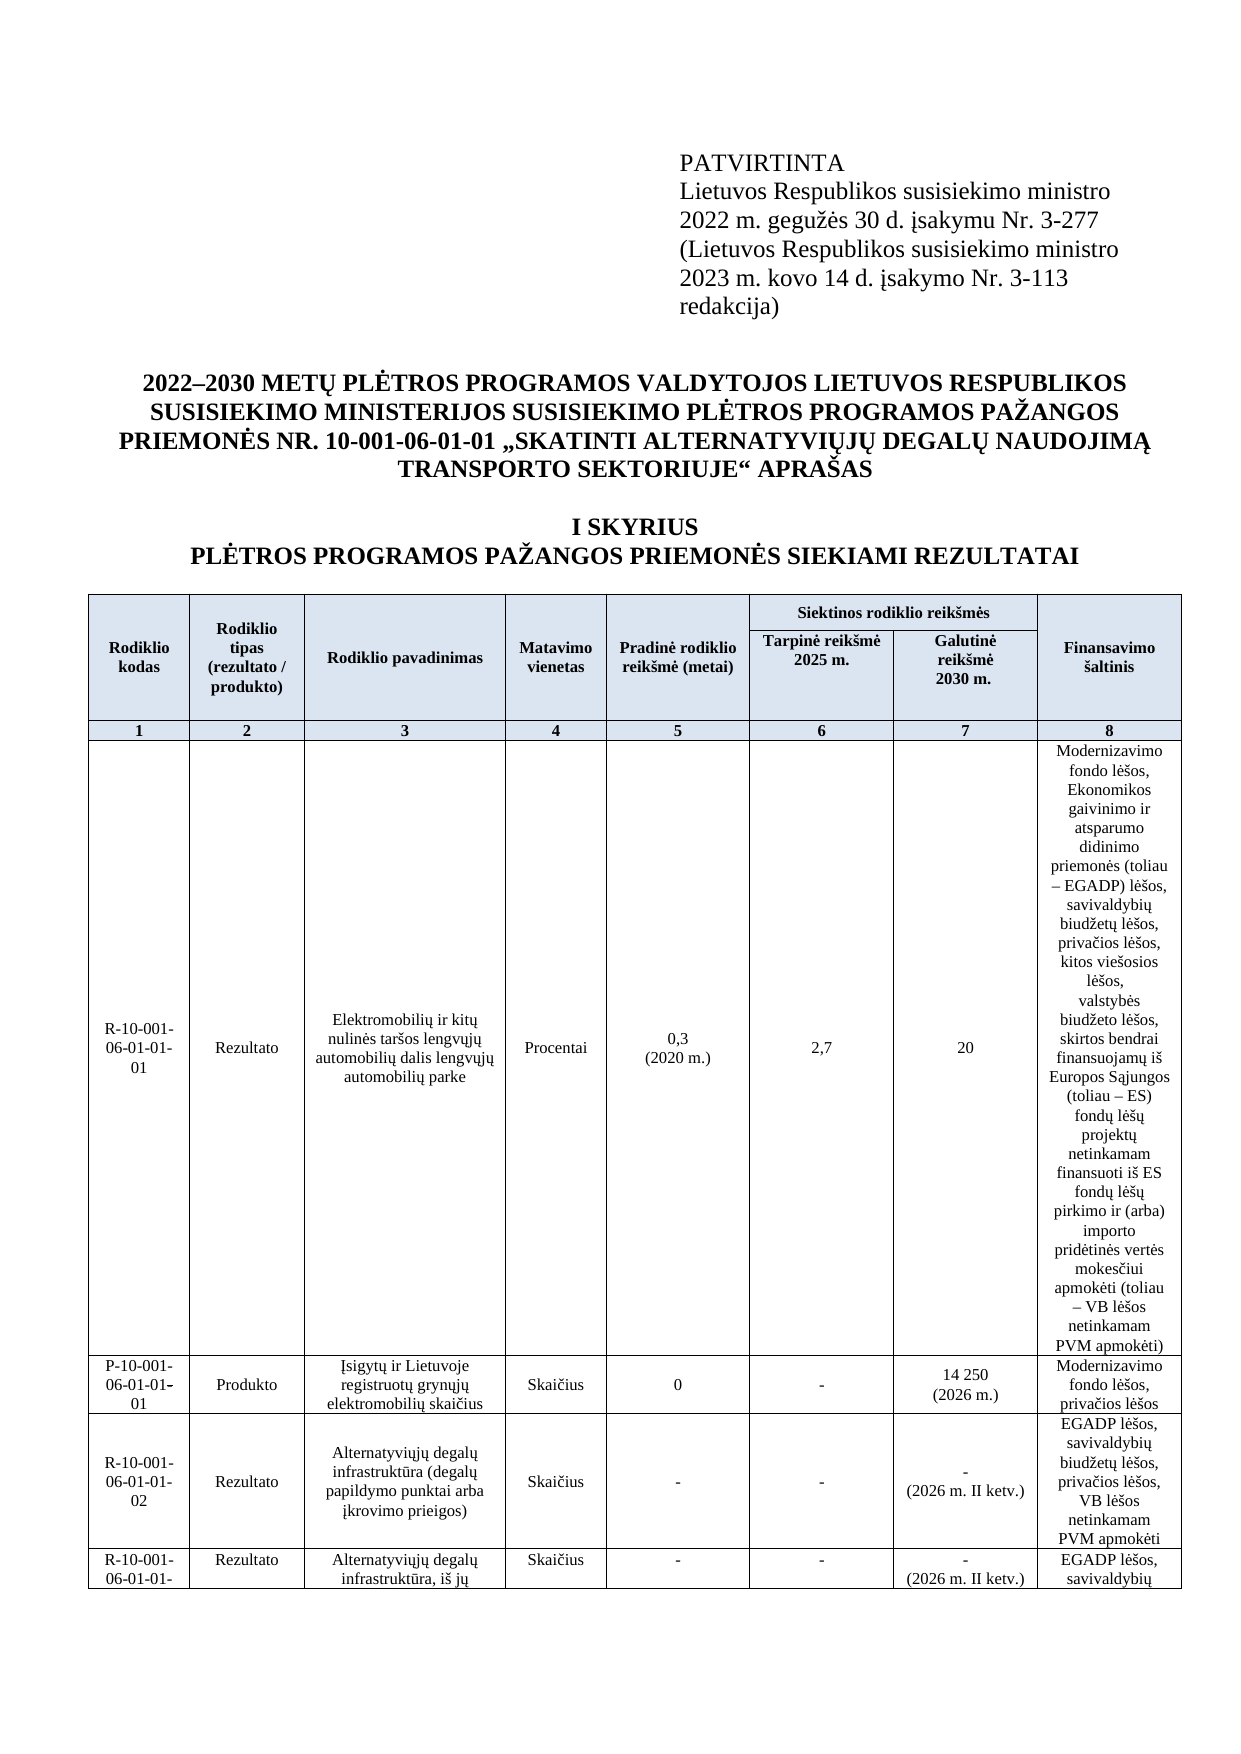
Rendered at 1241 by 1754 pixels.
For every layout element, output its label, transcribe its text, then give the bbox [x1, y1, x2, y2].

table_cell 14 250 (2026 m.) [894, 1356, 1037, 1413]
table_cell Rezultato [190, 1414, 304, 1548]
table_header Pradinė rodiklio reikšmė (metai) [607, 595, 749, 720]
table_cell P-10-001-06-01-01-01 [89, 1356, 189, 1413]
table_cell 1 [89, 721, 189, 740]
table_cell 7 [894, 721, 1037, 740]
text PLĖTROS PROGRAMOS PAŽANGOS PRIEMONĖS SIEKIAMI REZULTATAI [89, 541, 1181, 569]
table_cell R-10-001-06-01-01-02 [89, 1414, 189, 1548]
table_cell Elektromobilių ir kitų nulinės taršos lengvųjų automobilių dalis lengvųjų automobilių parke [305, 741, 505, 1354]
table_cell 2,7 [750, 741, 893, 1354]
table_cell Skaičius [506, 1414, 606, 1548]
table_cell Procentai [506, 741, 606, 1354]
text (Lietuvos Respublikos susisiekimo ministro [89, 234, 1181, 263]
table_cell Rezultato [190, 1549, 304, 1588]
text I SKYRIUS [89, 512, 1181, 541]
table_header Rodiklio kodas [89, 595, 189, 720]
table_cell Įsigytų ir Lietuvoje registruotų grynųjų elektromobilių skaičius [305, 1356, 505, 1413]
table_cell EGADP lėšos, savivaldybių biudžetų lėšos, privačios lėšos, VB lėšos netinkamam PVM apmokėti [1038, 1414, 1181, 1548]
table_cell Skaičius [506, 1356, 606, 1413]
table_cell - [750, 1549, 893, 1588]
table_cell Galutinė reikšmė 2030 m. [894, 631, 1037, 720]
table_cell R-10-001-06-01-01-01 [89, 741, 189, 1354]
table_cell Skaičius [506, 1549, 606, 1588]
table_cell EGADP lėšos, savivaldybių [1038, 1549, 1181, 1588]
table_cell 0,3 (2020 m.) [607, 741, 749, 1354]
table_cell Alternatyviųjų degalų infrastruktūra, iš jų [305, 1549, 505, 1588]
text 2023 m. kovo 14 d. įsakymo Nr. 3-113 [89, 263, 1181, 291]
table_cell Produkto [190, 1356, 304, 1413]
table_cell - (2026 m. II ketv.) [894, 1414, 1037, 1548]
table_cell - [607, 1549, 749, 1588]
table_header Rodiklio tipas (rezultato / produkto) [190, 595, 304, 720]
table_cell 0 [607, 1356, 749, 1413]
table_cell 3 [305, 721, 505, 740]
text redakcija) [89, 291, 1181, 320]
table_cell 6 [750, 721, 893, 740]
text 2022 m. gegužės 30 d. įsakymu Nr. 3-277 [89, 205, 1181, 234]
table_cell 20 [894, 741, 1037, 1354]
table_cell 4 [506, 721, 606, 740]
table_cell 8 [1038, 721, 1181, 740]
table_cell Alternatyviųjų degalų infrastruktūra (degalų papildymo punktai arba įkrovimo prieigos) [305, 1414, 505, 1548]
table_cell - (2026 m. II ketv.) [894, 1549, 1037, 1588]
table_header Rodiklio pavadinimas [305, 595, 505, 720]
table_cell Modernizavimo fondo lėšos, privačios lėšos [1038, 1356, 1181, 1413]
table_header Matavimo vienetas [506, 595, 606, 720]
table_header Finansavimo šaltinis [1038, 595, 1181, 720]
table_header Siektinos rodiklio reikšmės [750, 595, 1037, 630]
table_cell 2 [190, 721, 304, 740]
table_cell Tarpinė reikšmė 2025 m. [750, 631, 893, 720]
table_cell - [607, 1414, 749, 1548]
table_cell - [750, 1414, 893, 1548]
table_cell Rezultato [190, 741, 304, 1354]
table_cell - [750, 1356, 893, 1413]
text Lietuvos Respublikos susisiekimo ministro [89, 176, 1181, 205]
table_cell Modernizavimo fondo lėšos, Ekonomikos gaivinimo ir atsparumo didinimo priemonės (toliau – EGADP) lėšos, savivaldybių biudžetų lėšos, privačios lėšos, kitos viešosios lėšos, valstybės biudžeto lėšos, skirtos bendrai finansuojamų iš Europos Sąjungos (toliau – ES) fondų lėšų projektų netinkamam finansuoti iš ES fondų lėšų pirkimo ir (arba) importo pridėtinės vertės mokesčiui apmokėti (toliau – VB lėšos netinkamam PVM apmokėti) [1038, 741, 1181, 1354]
text 2022–2030 METŲ PLĖTROS PROGRAMOS VALDYTOJOS LIETUVOS RESPUBLIKOS SUSISIEKIMO MINISTERIJOS SUSISIEKIMO PLĖTROS PROGRAMOS PAŽANGOS PRIEMONĖS NR. 10-001-06-01-01 „SKATINTI ALTERNATYVIŲJŲ DEGALŲ NAUDOJIMĄ TRANSPORTO SEKTORIUJE“ APRAŠAS [89, 368, 1181, 483]
text PATVIRTINTA [89, 148, 1181, 176]
table_cell R-10-001-06-01-01- [89, 1549, 189, 1588]
table_cell 5 [607, 721, 749, 740]
